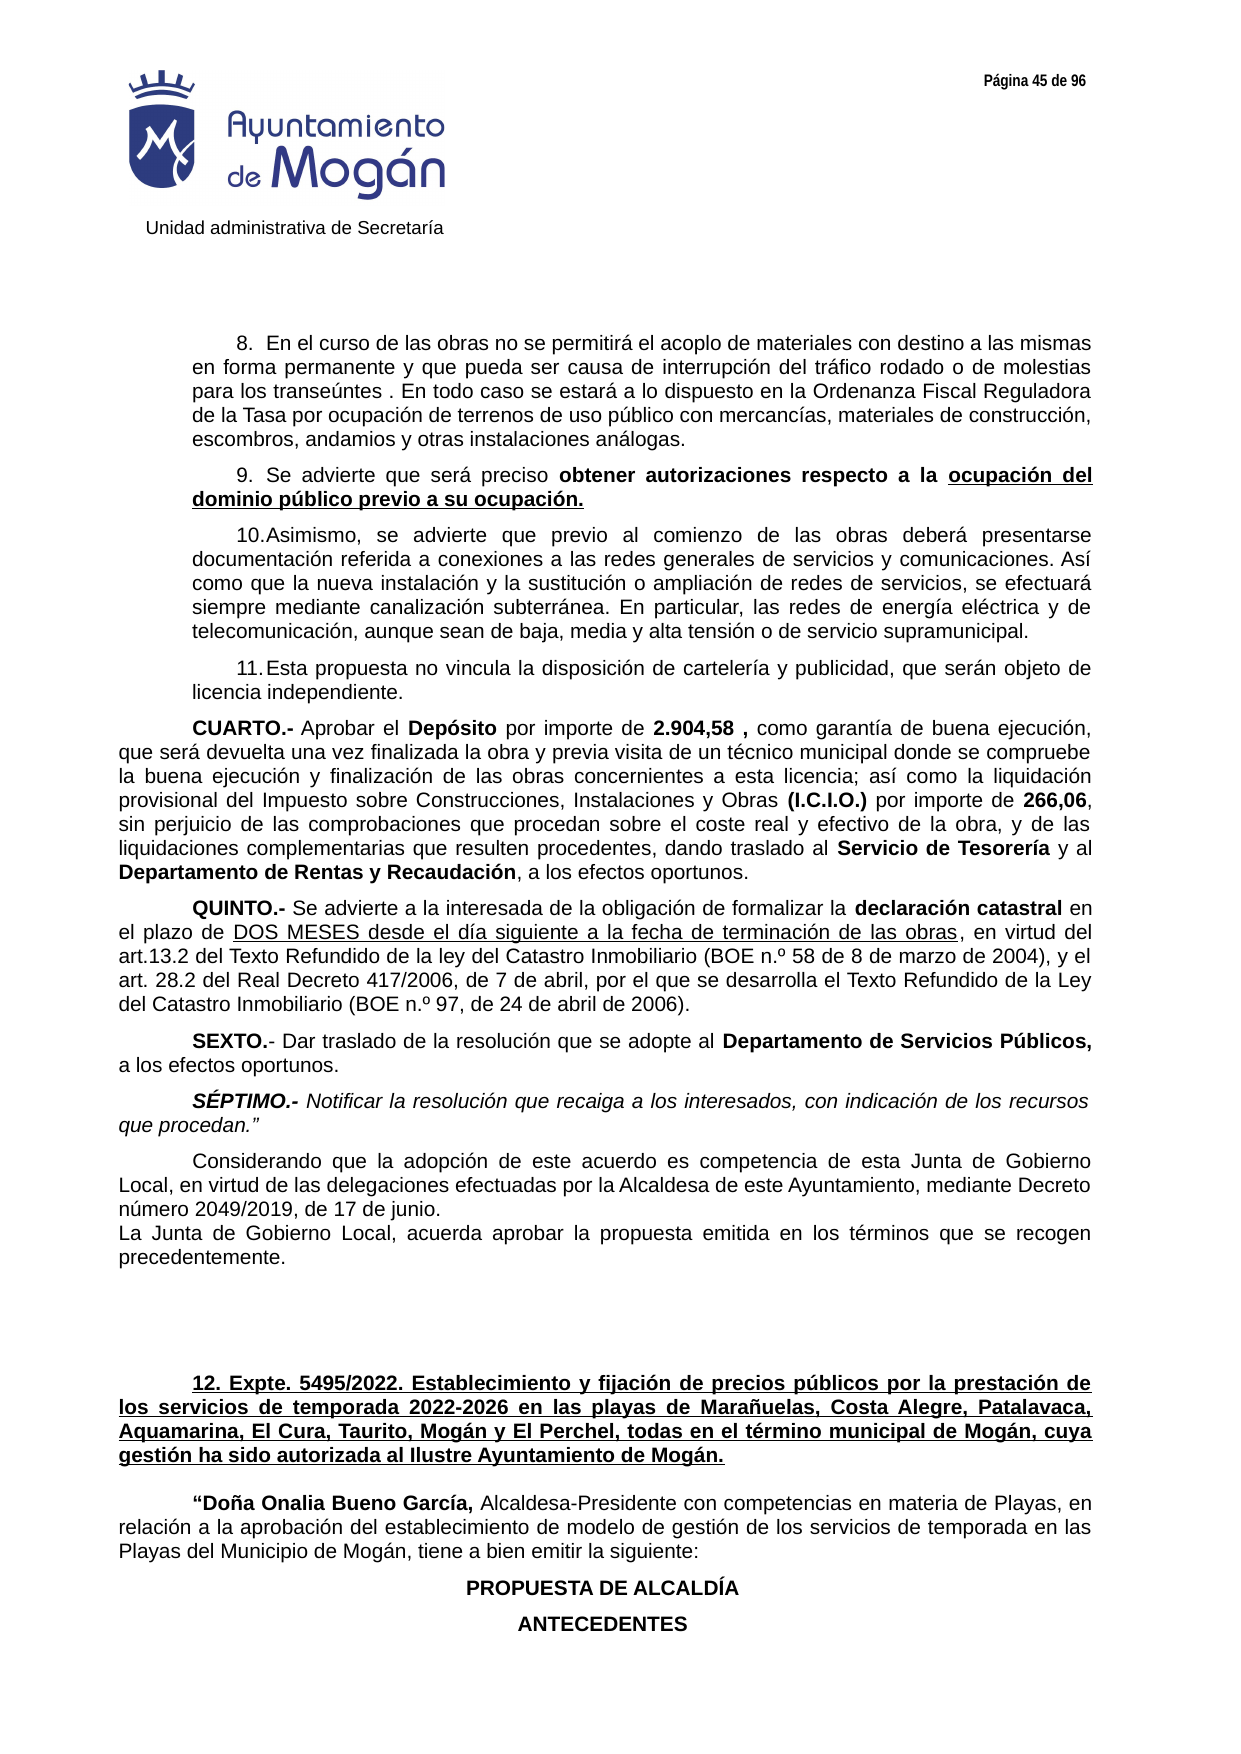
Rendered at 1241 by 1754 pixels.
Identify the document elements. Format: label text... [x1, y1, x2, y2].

list Asimismo, se advierte que previo al comienzo de las obras deberá presentarse documentación referida a conexiones a las redes generales de servicios y comunicaciones. Así como que la nueva instalación y la sustitución o ampliación de redes de servicios, se efectuará siempre mediante canalización subterránea. En particular, las redes de energía eléctrica y de telecomunicación, aunque sean de baja, media y alta tensión o de servicio supramunicipal. [162, 523, 1092, 643]
text QUINTO.- Se advierte a la interesada de la obligación de formalizar la declaración catastral en el plazo de DOS MESES desde el día siguiente a la fecha de terminación de las obras, en virtud del art.13.2 del Texto Refundido de la ley del Catastro Inmobiliario (BOE n.º 58 de 8 de marzo de 2004), y el art. 28.2 del Real Decreto 417/2006, de 7 de abril, por el que se desarrolla el Texto Refundido de la Ley del Catastro Inmobiliario (BOE n.º 97, de 24 de abril de 2006). [118, 896, 1092, 1016]
text “Doña Onalia Bueno García, Alcaldesa-Presidente con competencias en materia de Playas, en relación a la aprobación del establecimiento de modelo de gestión de los servicios de temporada en las Playas del Municipio de Mogán, tiene a bien emitir la siguiente: [118, 1491, 1092, 1563]
picture [128, 70, 445, 206]
text gestión ha sido autorizada al Ilustre Ayuntamiento de Mogán. [118, 1441, 1092, 1467]
list En el curso de las obras no se permitirá el acoplo de materiales con destino a las mismas en forma permanente y que pueda ser causa de interrupción del tráfico rodado o de molestias para los transeúntes . En todo caso se estará a lo dispuesto en la Ordenanza Fiscal Reguladora de la Tasa por ocupación de terrenos de uso público con mercancías, materiales de construcción, escombros, andamios y otras instalaciones análogas. [162, 331, 1092, 450]
list Esta propuesta no vincula la disposición de cartelería y publicidad, que serán objeto de licencia independiente. [162, 656, 1092, 703]
text Aquamarina, El Cura, Taurito, Mogán y El Perchel, todas en el término municipal de Mogán, cuya [118, 1417, 1092, 1440]
text CUARTO.- Aprobar el Depósito por importe de 2.904,58 , como garantía de buena ejecución, que será devuelta una vez finalizada la obra y previa visita de un técnico municipal donde se compruebe la buena ejecución y finalización de las obras concernientes a esta licencia; así como la liquidación provisional del Impuesto sobre Construcciones, Instalaciones y Obras (I.C.I.O.) por importe de 266,06, sin perjuicio de las comprobaciones que procedan sobre el coste real y efectivo de la obra, y de las liquidaciones complementarias que resulten procedentes, dando traslado al Servicio de Tesorería y al Departamento de Rentas y Recaudación, a los efectos oportunos. [118, 716, 1092, 884]
text PROPUESTA DE ALCALDÍA [118, 1575, 1092, 1599]
text Considerando que la adopción de este acuerdo es competencia de esta Junta de Gobierno Local, en virtud de las delegaciones efectuadas por la Alcaldesa de este Ayuntamiento, mediante Decreto número 2049/2019, de 17 de junio. [118, 1149, 1092, 1221]
text SÉPTIMO.- Notificar la resolución que recaiga a los interesados, con indicación de los recursos que procedan.” [118, 1089, 1092, 1137]
text ANTECEDENTES [118, 1612, 1092, 1636]
list Se advierte que será preciso obtener autorizaciones respecto a la ocupación del dominio público previo a su ocupación. [162, 463, 1092, 511]
text 12. Expte. 5495/2022. Establecimiento y fijación de precios públicos por la prestación de los servicios de temporada 2022-2026 en las playas de Marañuelas, Costa Alegre, Patalavaca, [118, 1371, 1092, 1416]
text SEXTO.- Dar traslado de la resolución que se adopte al Departamento de Servicios Públicos, a los efectos oportunos. [118, 1028, 1092, 1076]
text La Junta de Gobierno Local, acuerda aprobar la propuesta emitida en los términos que se recogen precedentemente. [118, 1221, 1092, 1291]
